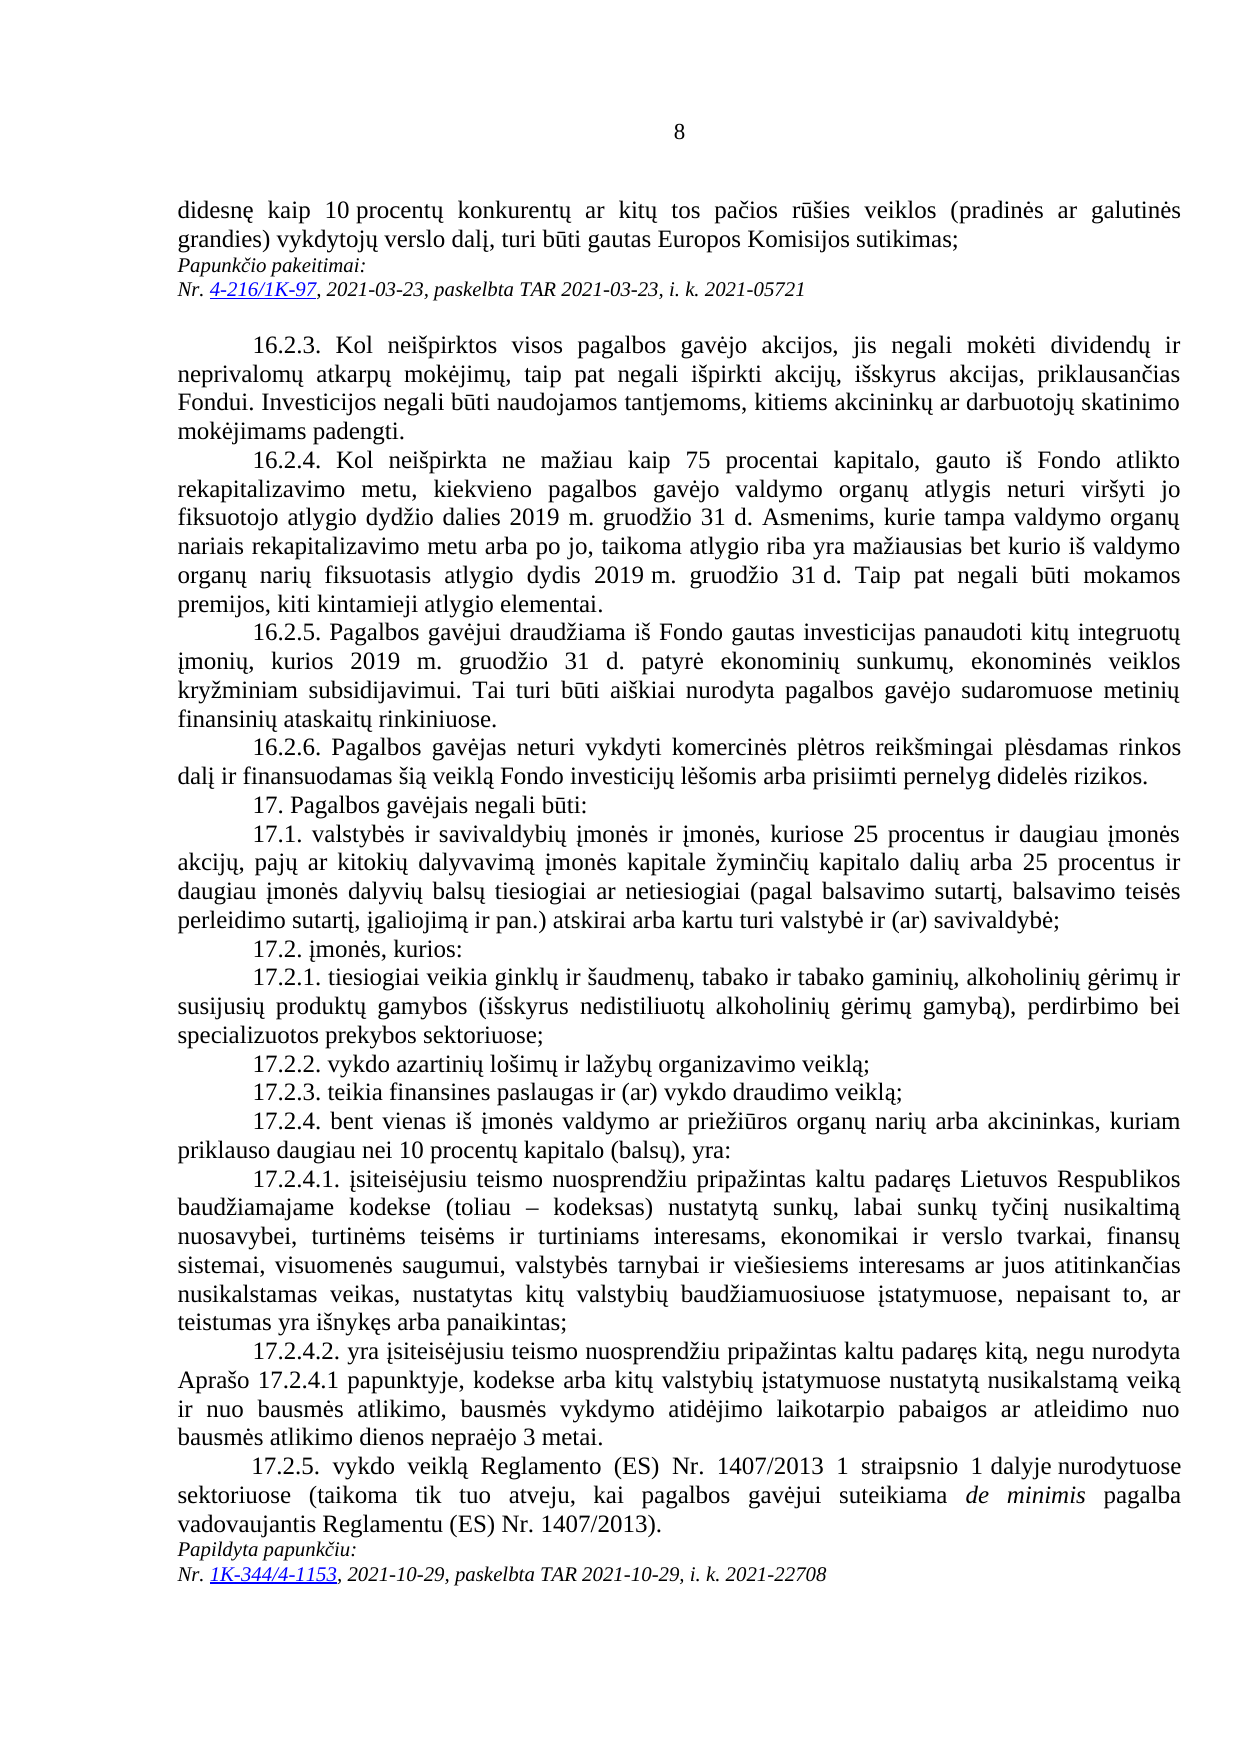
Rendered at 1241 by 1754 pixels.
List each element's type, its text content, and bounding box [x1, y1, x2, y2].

text 17.1. valstybės ir savivaldybių įmonės ir įmonės, kuriose 25 procentus ir daugiau įmonės akcijų, pajų ar kitokių dalyvavimą įmonės kapitale žyminčių kapitalo dalių arba 25 procentus ir daugiau įmonės dalyvių balsų tiesiogiai ar netiesiogiai (pagal balsavimo sutartį, balsavimo teisės perleidimo sutartį, įgaliojimą ir pan.) atskirai arba kartu turi valstybė ir (ar) savivaldybė; [177, 819, 1181, 934]
text 16.2.6. Pagalbos gavėjas neturi vykdyti komercinės plėtros reikšmingai plėsdamas rinkos dalį ir finansuodamas šią veiklą Fondo investicijų lėšomis arba prisiimti pernelyg didelės rizikos. [177, 732, 1181, 790]
text Papunkčio pakeitimai: [177, 253, 1181, 277]
text didesnę kaip 10 procentų konkurentų ar kitų tos pačios rūšies veiklos (pradinės ar galutinės grandies) vykdytojų verslo dalį, turi būti gautas Europos Komisijos sutikimas; [177, 196, 1181, 253]
text 16.2.5. Pagalbos gavėjui draudžiama iš Fondo gautas investicijas panaudoti kitų integruotų įmonių, kurios 2019 m. gruodžio 31 d. patyrė ekonominių sunkumų, ekonominės veiklos kryžminiam subsidijavimui. Tai turi būti aiškiai nurodyta pagalbos gavėjo sudaromuose metinių finansinių ataskaitų rinkiniuose. [177, 617, 1181, 732]
text 17.2.2. vykdo azartinių lošimų ir lažybų organizavimo veiklą; [177, 1049, 1181, 1077]
text 16.2.3. Kol neišpirktos visos pagalbos gavėjo akcijos, jis negali mokėti dividendų ir neprivalomų atkarpų mokėjimų, taip pat negali išpirkti akcijų, išskyrus akcijas, priklausančias Fondui. Investicijos negali būti naudojamos tantjemoms, kitiems akcininkų ar darbuotojų skatinimo mokėjimams padengti. [177, 330, 1181, 445]
text Nr. 1K-344/4-1153, 2021-10-29, paskelbta TAR 2021-10-29, i. k. 2021-22708 [177, 1561, 1181, 1586]
text 17.2.3. teikia finansines paslaugas ir (ar) vykdo draudimo veiklą; [177, 1077, 1181, 1106]
text 17.2.5. vykdo veiklą Reglamento (ES) Nr. 1407/2013 1 straipsnio 1 dalyje nurodytuose sektoriuose (taikoma tik tuo atveju, kai pagalbos gavėjui suteikiama de minimis pagalba vadovaujantis Reglamentu (ES) Nr. 1407/2013). [177, 1451, 1181, 1537]
text 17.2. įmonės, kurios: [177, 934, 1181, 962]
text 17.2.4.1. įsiteisėjusiu teismo nuosprendžiu pripažintas kaltu padaręs Lietuvos Respublikos baudžiamajame kodekse (toliau – kodeksas) nustatytą sunkų, labai sunkų tyčinį nusikaltimą nuosavybei, turtinėms teisėms ir turtiniams interesams, ekonomikai ir verslo tvarkai, finansų sistemai, visuomenės saugumui, valstybės tarnybai ir viešiesiems interesams ar juos atitinkančias nusikalstamas veikas, nustatytas kitų valstybių baudžiamuosiuose įstatymuose, nepaisant to, ar teistumas yra išnykęs arba panaikintas; [177, 1164, 1181, 1336]
text 17. Pagalbos gavėjais negali būti: [177, 790, 1181, 819]
text 16.2.4. Kol neišpirkta ne mažiau kaip 75 procentai kapitalo, gauto iš Fondo atlikto rekapitalizavimo metu, kiekvieno pagalbos gavėjo valdymo organų atlygis neturi viršyti jo fiksuotojo atlygio dydžio dalies 2019 m. gruodžio 31 d. Asmenims, kurie tampa valdymo organų nariais rekapitalizavimo metu arba po jo, taikoma atlygio riba yra mažiausias bet kurio iš valdymo organų narių fiksuotasis atlygio dydis 2019 m. gruodžio 31 d. Taip pat negali būti mokamos premijos, kiti kintamieji atlygio elementai. [177, 445, 1181, 617]
text 17.2.4. bent vienas iš įmonės valdymo ar priežiūros organų narių arba akcininkas, kuriam priklauso daugiau nei 10 procentų kapitalo (balsų), yra: [177, 1106, 1181, 1164]
text Nr. 4-216/1K-97, 2021-03-23, paskelbta TAR 2021-03-23, i. k. 2021-05721 [177, 277, 1181, 301]
text Papildyta papunkčiu: [177, 1537, 1181, 1561]
text 17.2.1. tiesiogiai veikia ginklų ir šaudmenų, tabako ir tabako gaminių, alkoholinių gėrimų ir susijusių produktų gamybos (išskyrus nedistiliuotų alkoholinių gėrimų gamybą), perdirbimo bei specializuotos prekybos sektoriuose; [177, 962, 1181, 1049]
text 17.2.4.2. yra įsiteisėjusiu teismo nuosprendžiu pripažintas kaltu padaręs kitą, negu nurodyta Aprašo 17.2.4.1 papunktyje, kodekse arba kitų valstybių įstatymuose nustatytą nusikalstamą veiką ir nuo bausmės atlikimo, bausmės vykdymo atidėjimo laikotarpio pabaigos ar atleidimo nuo bausmės atlikimo dienos nepraėjo 3 metai. [177, 1336, 1181, 1451]
